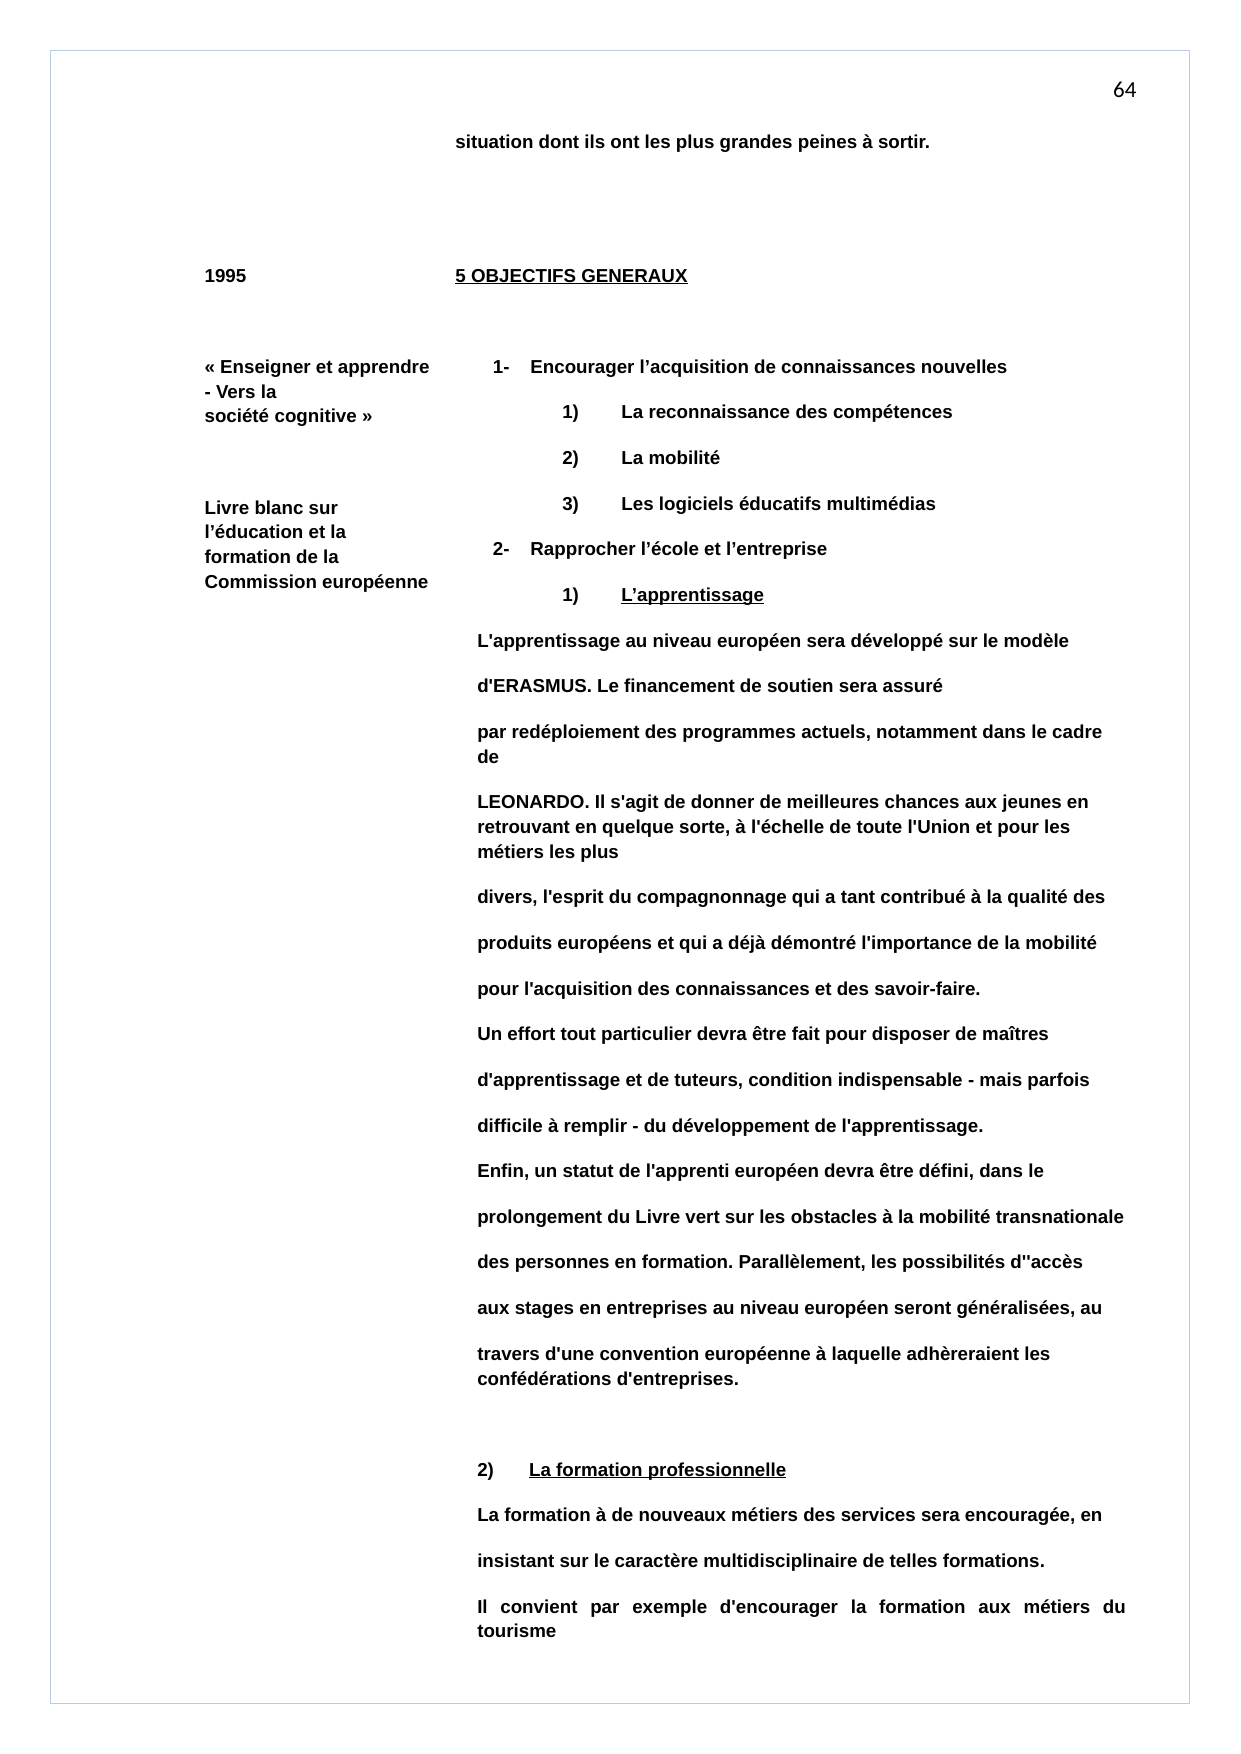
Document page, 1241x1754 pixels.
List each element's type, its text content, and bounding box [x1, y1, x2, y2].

table_cell 5 OBJECTIFS GENERAUX Encourager l’acquisition de connaissances nouvelles La reconnaissance des compétences La mobilité Les logiciels éducatifs multimédias Rapprocher l’école et l’entreprise L’apprentissage L'apprentissage au niveau européen sera développé sur le modèle d'ERASMUS. Le financement de soutien sera assuré par redéploiement des programmes actuels, notamment dans le cadre de LEONARDO. Il s'agit de donner de meilleures chances aux jeunes en retrouvant en quelque sorte, à l'échelle de toute l'Union et pour les métiers les plus divers, l'esprit du compagnonnage qui a tant contribué à la qualité des produits européens et qui a déjà démontré l'importance de la mobilité pour l'acquisition des connaissances et des savoir-faire. Un effort tout particulier devra être fait pour disposer de maîtres d'apprentissage et de tuteurs, condition indispensable - mais parfois difficile à remplir - du développement de l'apprentissage. Enfin, un statut de l'apprenti européen devra être défini, dans le prolongement du Livre vert sur les obstacles à la mobilité transnationale des personnes en formation. Parallèlement, les possibilités d''accès aux stages en entreprises au niveau européen seront généralisées, au travers d'une convention européenne à laquelle adhèreraient les confédérations d'entreprises. La formation professionnelle La formation à de nouveaux métiers des services sera encouragée, en insistant sur le caractère multidisciplinaire de telles formations. Il convient par exemple d'encourager la formation aux métiers du tourisme [444, 219, 1138, 1663]
table_cell 1995 « Enseigner et apprendre - Vers la société cognitive » Livre blanc sur l’éducation et la formation de la Commission européenne [193, 219, 444, 1663]
table_cell [193, 131, 444, 219]
table_cell situation dont ils ont les plus grandes peines à sortir. [444, 131, 1138, 219]
